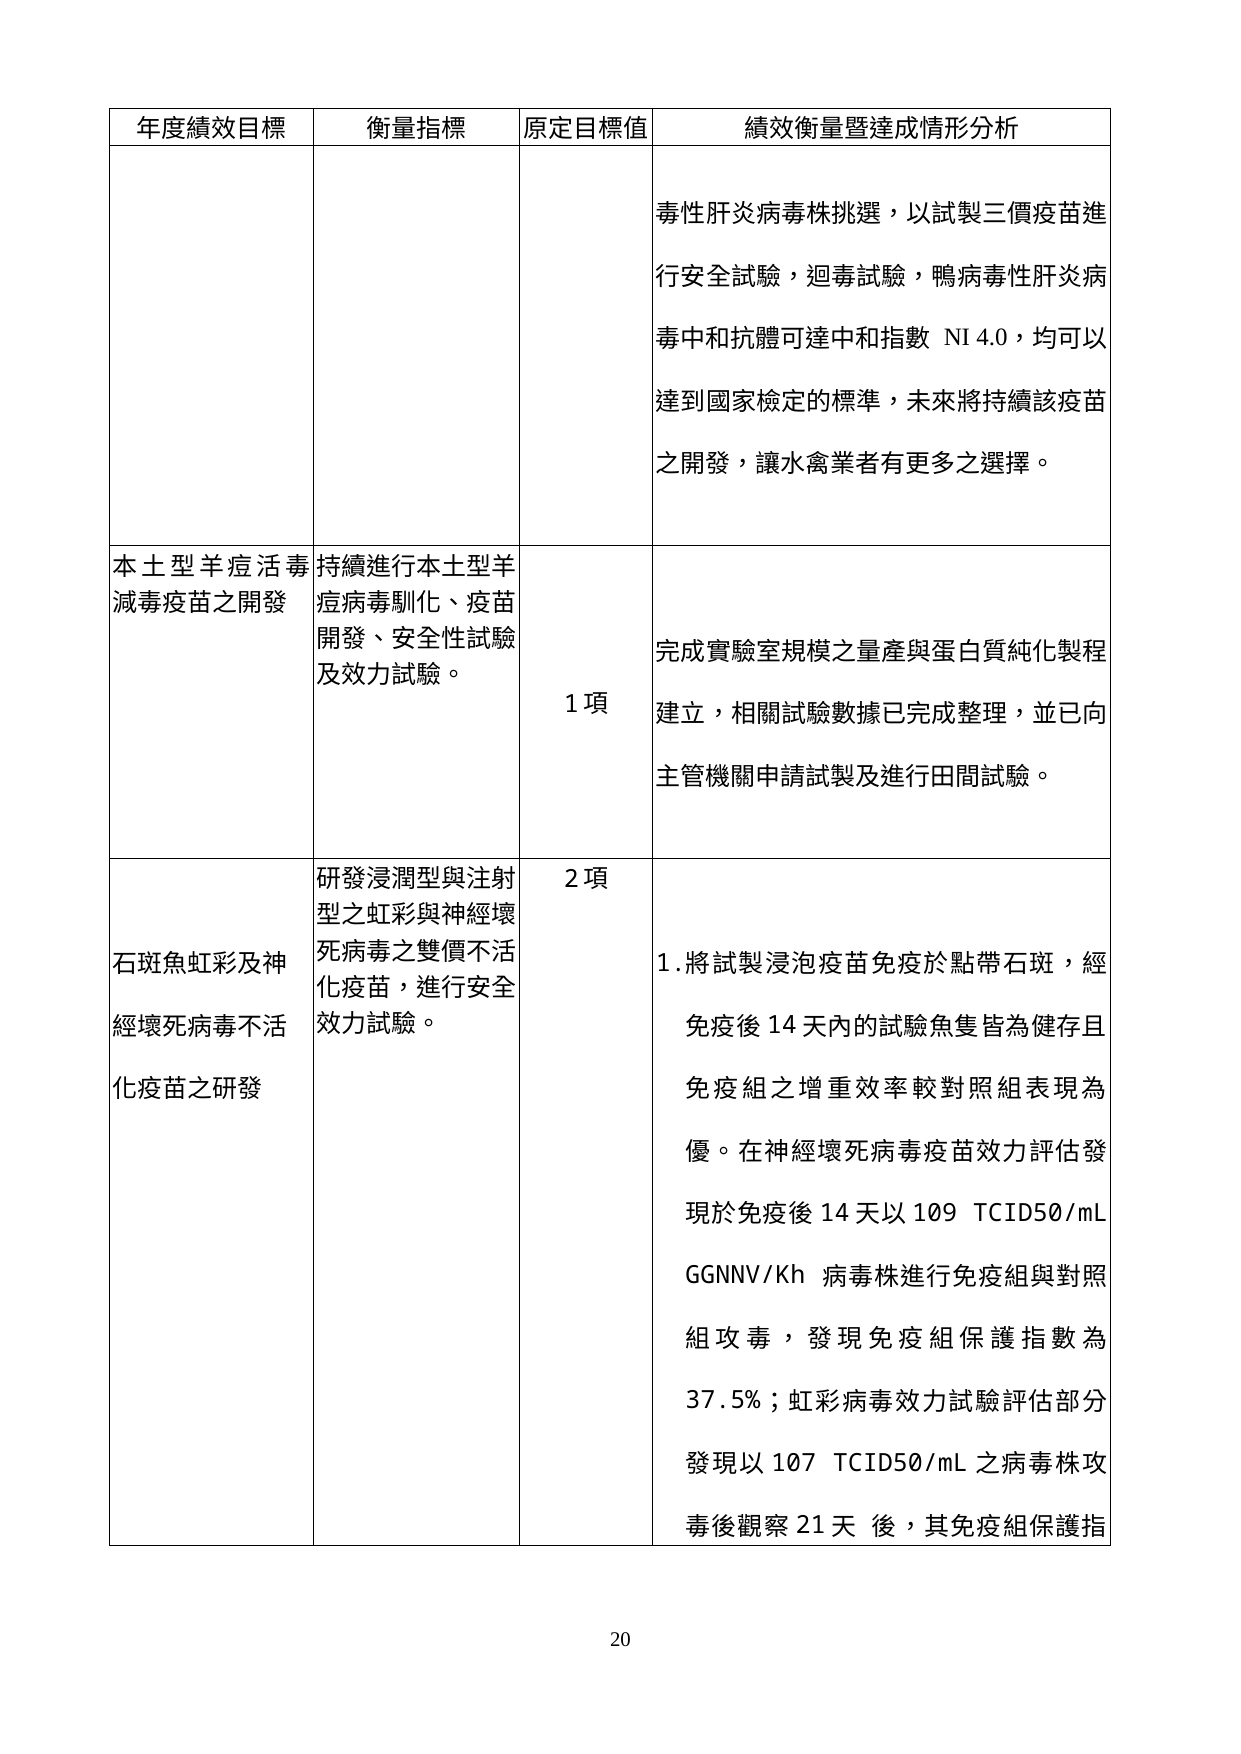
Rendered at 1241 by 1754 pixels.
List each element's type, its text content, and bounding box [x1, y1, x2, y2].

table_cell [520, 146, 652, 545]
table_header 衡量指標 [314, 109, 519, 145]
table_header 年度績效目標 [110, 109, 313, 145]
table_header 原定目標值 [520, 109, 652, 145]
table_cell 石斑魚虹彩及神經壞死病毒不活化疫苗之研發 [110, 859, 313, 1545]
table_cell 完成實驗室規模之量產與蛋白質純化製程建立，相關試驗數據已完成整理，並已向主管機關申請試製及進行田間試驗。 [653, 546, 1110, 858]
table_cell 將試製浸泡疫苗免疫於點帶石斑，經免疫後14天內的試驗魚隻皆為健存且免疫組之增重效率較對照組表現為優。在神經壞死病毒疫苗效力評估發現於免疫後14天以109 TCID50/mL GGNNV/Kh 病毒株進行免疫組與對照組攻毒，發現免疫組保護指數為37.5%；虹彩病毒效力試驗評估部分發現以107 TCID50/mL之病毒株攻毒後觀察21天 後，其免疫組保護指數為100%。 試製注射型雙價疫苗在安全性試驗發現於免疫後14天的點帶與龍膽石斑魚隻皆為健存，其免疫組之增重效率較對照組為優。神經壞死病毒效力試驗評估發現以肌肉攻毒經注射免疫28天後之各組免疫組及對照組，經攻毒後觀察14天後計算其各組存活數與保護指數，結果發現免疫組之保護指數為20%。虹彩病毒效力試驗評估部分發現以腹腔攻毒經注射免疫28天後之免疫組及對照組，經攻毒後觀察21天後計算其各組存活數與保護指數，結果發現免疫組之保護指數為30% 。 以日本神經壞死病毒不活化疫苗之血清中和抗體檢定標準中分析試製雙價注射型疫苗發現點帶石斑免疫組平均血清中和抗體力價為132倍，我國對照組平均血清中和抗體力價為62倍，高於檢定用陰性血清58倍，致無法依此日本檢定標準進行判定。 [653, 859, 1110, 1545]
table_cell 2項 [520, 859, 652, 1545]
table_cell [110, 146, 313, 545]
table_cell 毒性肝炎病毒株挑選，以試製三價疫苗進行安全試驗，迴毒試驗，鴨病毒性肝炎病毒中和抗體可達中和指數 NI 4.0，均可以達到國家檢定的標準，未來將持續該疫苗之開發，讓水禽業者有更多之選擇。 [653, 146, 1110, 545]
table_cell 持續進行本土型羊痘病毒馴化、疫苗開發、安全性試驗及效力試驗。 [314, 546, 519, 858]
table_header 績效衡量暨達成情形分析 [653, 109, 1110, 145]
table_cell 1項 [520, 546, 652, 858]
table_cell 研發浸潤型與注射型之虹彩與神經壞死病毒之雙價不活化疫苗，進行安全效力試驗。 [314, 859, 519, 1545]
table_cell 本土型羊痘活毒減毒疫苗之開發 [110, 546, 313, 858]
table_cell [314, 146, 519, 545]
